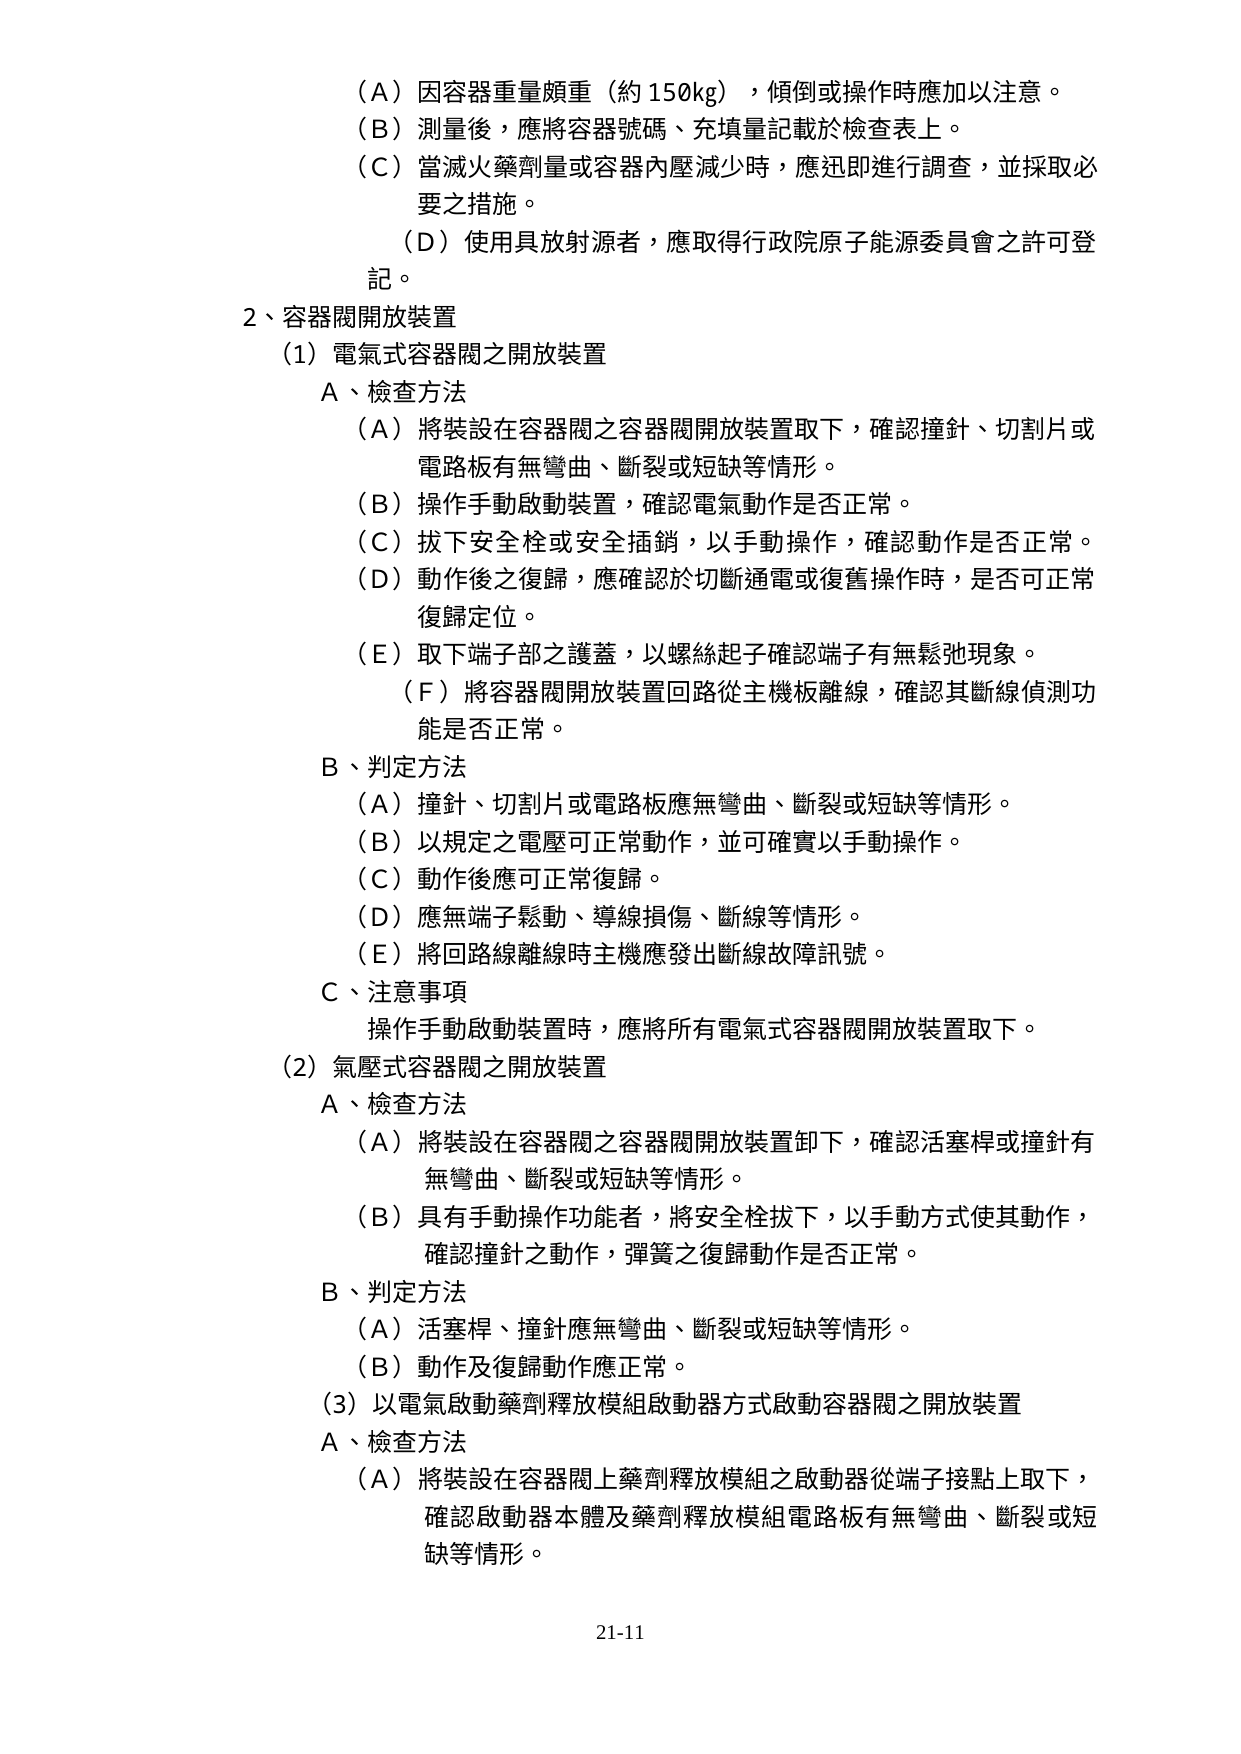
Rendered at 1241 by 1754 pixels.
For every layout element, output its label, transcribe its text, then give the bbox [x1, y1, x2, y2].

text （Ｂ）具有手動操作功能者，將安全栓拔下，以手動方式使其動作，確認撞針之動作，彈簧之復歸動作是否正常。 [142, 1196, 1098, 1271]
text （Ｅ）取下端子部之護蓋，以螺絲起子確認端子有無鬆弛現象。 [142, 633, 1098, 671]
text 2、容器閥開放裝置 [142, 296, 1098, 333]
text 操作手動啟動裝置時，應將所有電氣式容器閥開放裝置取下。 [142, 1008, 1098, 1046]
text （3）以電氣啟動藥劑釋放模組啟動器方式啟動容器閥之開放裝置 [142, 1383, 1098, 1421]
text Ａ、檢查方法 [142, 1421, 1098, 1458]
text （Ａ）活塞桿、撞針應無彎曲、斷裂或短缺等情形。 [142, 1308, 1098, 1346]
text （Ｃ）當滅火藥劑量或容器內壓減少時，應迅即進行調查，並採取必要之措施。 [342, 146, 1098, 221]
text （Ｂ）以規定之電壓可正常動作，並可確實以手動操作。 [142, 821, 1098, 858]
text （Ａ）將裝設在容器閥上藥劑釋放模組之啟動器從端子接點上取下，確認啟動器本體及藥劑釋放模組電路板有無彎曲、斷裂或短缺等情形。 [142, 1458, 1098, 1571]
text （Ｄ）應無端子鬆動、導線損傷、斷線等情形。 [142, 896, 1098, 933]
text （Ｃ）拔下安全栓或安全插銷，以手動操作，確認動作是否正常。 [142, 521, 1098, 558]
text （2）氣壓式容器閥之開放裝置 [142, 1046, 1098, 1083]
text Ｃ、注意事項 [142, 971, 1098, 1008]
text （Ａ）因容器重量頗重（約150㎏），傾倒或操作時應加以注意。 [342, 71, 1098, 108]
text （Ｄ）使用具放射源者，應取得行政院原子能源委員會之許可登記。 [142, 221, 1098, 296]
text （Ｅ）將回路線離線時主機應發出斷線故障訊號。 [342, 933, 1098, 971]
text Ａ、檢查方法 [142, 371, 1098, 408]
text （Ｂ）操作手動啟動裝置，確認電氣動作是否正常。 [142, 483, 1098, 521]
text Ｂ、判定方法 [142, 746, 1098, 783]
text （Ｂ）測量後，應將容器號碼、充填量記載於檢查表上。 [342, 108, 1098, 146]
text （Ａ）將裝設在容器閥之容器閥開放裝置取下，確認撞針、切割片或電路板有無彎曲、斷裂或短缺等情形。 [142, 408, 1098, 483]
text （Ｄ）動作後之復歸，應確認於切斷通電或復舊操作時，是否可正常復歸定位。 [142, 558, 1098, 633]
text （Ｂ）動作及復歸動作應正常。 [142, 1346, 1098, 1383]
text （Ｃ）動作後應可正常復歸。 [142, 858, 1098, 896]
text （Ｆ）將容器閥開放裝置回路從主機板離線，確認其斷線偵測功能是否正常。 [142, 671, 1098, 746]
text Ｂ、判定方法 [142, 1271, 1098, 1308]
text （Ａ）撞針、切割片或電路板應無彎曲、斷裂或短缺等情形。 [142, 783, 1098, 821]
text （Ａ）將裝設在容器閥之容器閥開放裝置卸下，確認活塞桿或撞針有無彎曲、斷裂或短缺等情形。 [142, 1121, 1098, 1196]
text Ａ、檢查方法 [142, 1083, 1098, 1121]
text （1）電氣式容器閥之開放裝置 [142, 333, 1098, 371]
